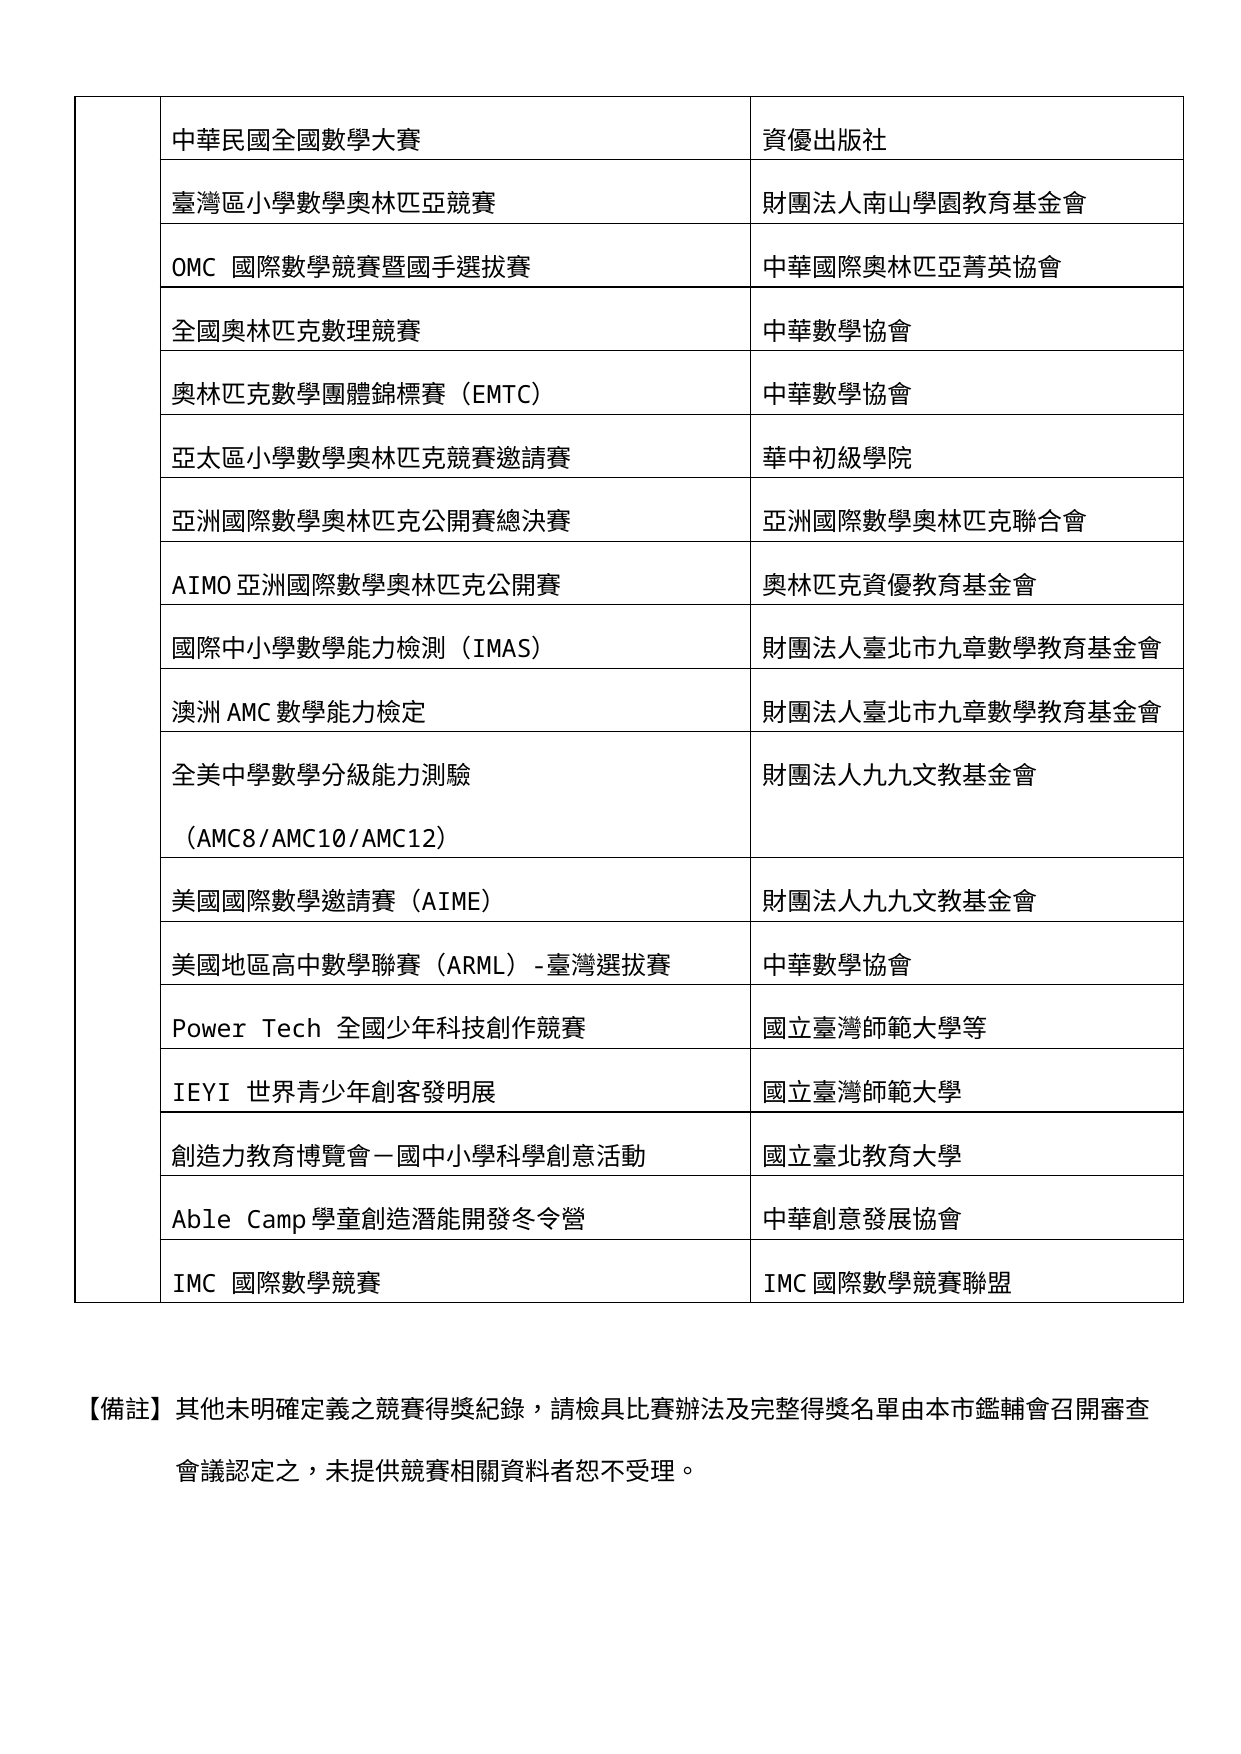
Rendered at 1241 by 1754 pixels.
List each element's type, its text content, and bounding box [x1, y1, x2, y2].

table_cell 國立臺北教育大學 [751, 1113, 1183, 1175]
table_cell 美國地區高中數學聯賽（ARML）-臺灣選拔賽 [161, 922, 750, 984]
table_cell Power Tech 全國少年科技創作競賽 [161, 985, 750, 1048]
text 【備註】其他未明確定義之競賽得獎紀錄，請檢具比賽辦法及完整得獎名單由本市鑑輔會召開審查 會議認定之，未提供競賽相關資料者恕不受理。 [75, 1366, 1165, 1491]
table_cell Able Camp學童創造潛能開發冬令營 [161, 1176, 750, 1238]
table_cell 創造力教育博覽會－國中小學科學創意活動 [161, 1113, 750, 1175]
table_cell 財團法人九九文教基金會 [751, 858, 1183, 921]
table_cell OMC 國際數學競賽暨國手選拔賽 [161, 224, 750, 286]
table_cell 國際中小學數學能力檢測（IMAS） [161, 605, 750, 668]
table_cell 奧林匹克資優教育基金會 [751, 542, 1183, 604]
table_cell AIMO亞洲國際數學奧林匹克公開賽 [161, 542, 750, 604]
table_cell 臺灣區小學數學奧林匹亞競賽 [161, 160, 750, 223]
table_cell 奧林匹克數學團體錦標賽（EMTC） [161, 351, 750, 413]
table_cell [76, 97, 160, 1302]
table_cell 亞洲國際數學奧林匹克公開賽總決賽 [161, 478, 750, 541]
table_cell 美國國際數學邀請賽（AIME） [161, 858, 750, 921]
table_cell 華中初級學院 [751, 415, 1183, 477]
table_cell 財團法人九九文教基金會 [751, 732, 1183, 857]
table_cell IMC國際數學競賽聯盟 [751, 1240, 1183, 1302]
table_cell 財團法人南山學園教育基金會 [751, 160, 1183, 223]
table_cell 中華數學協會 [751, 288, 1183, 350]
table_cell 中華民國全國數學大賽 [161, 97, 750, 159]
table_cell 財團法人臺北市九章數學教育基金會 [751, 605, 1183, 668]
table_cell 亞太區小學數學奧林匹克競賽邀請賽 [161, 415, 750, 477]
table_cell IMC 國際數學競賽 [161, 1240, 750, 1302]
table_cell 中華數學協會 [751, 351, 1183, 413]
table_cell 國立臺灣師範大學 [751, 1049, 1183, 1111]
table_cell 國立臺灣師範大學等 [751, 985, 1183, 1048]
table_cell 資優出版社 [751, 97, 1183, 159]
table_cell 亞洲國際數學奧林匹克聯合會 [751, 478, 1183, 541]
table_cell 財團法人臺北市九章數學教育基金會 [751, 669, 1183, 731]
table_cell 全美中學數學分級能力測驗 （AMC8/AMC10/AMC12） [161, 732, 750, 857]
table_cell IEYI 世界青少年創客發明展 [161, 1049, 750, 1111]
table_cell 全國奧林匹克數理競賽 [161, 288, 750, 350]
table_cell 中華創意發展協會 [751, 1176, 1183, 1238]
table_cell 中華國際奧林匹亞菁英協會 [751, 224, 1183, 286]
table_cell 中華數學協會 [751, 922, 1183, 984]
table_cell 澳洲AMC數學能力檢定 [161, 669, 750, 731]
